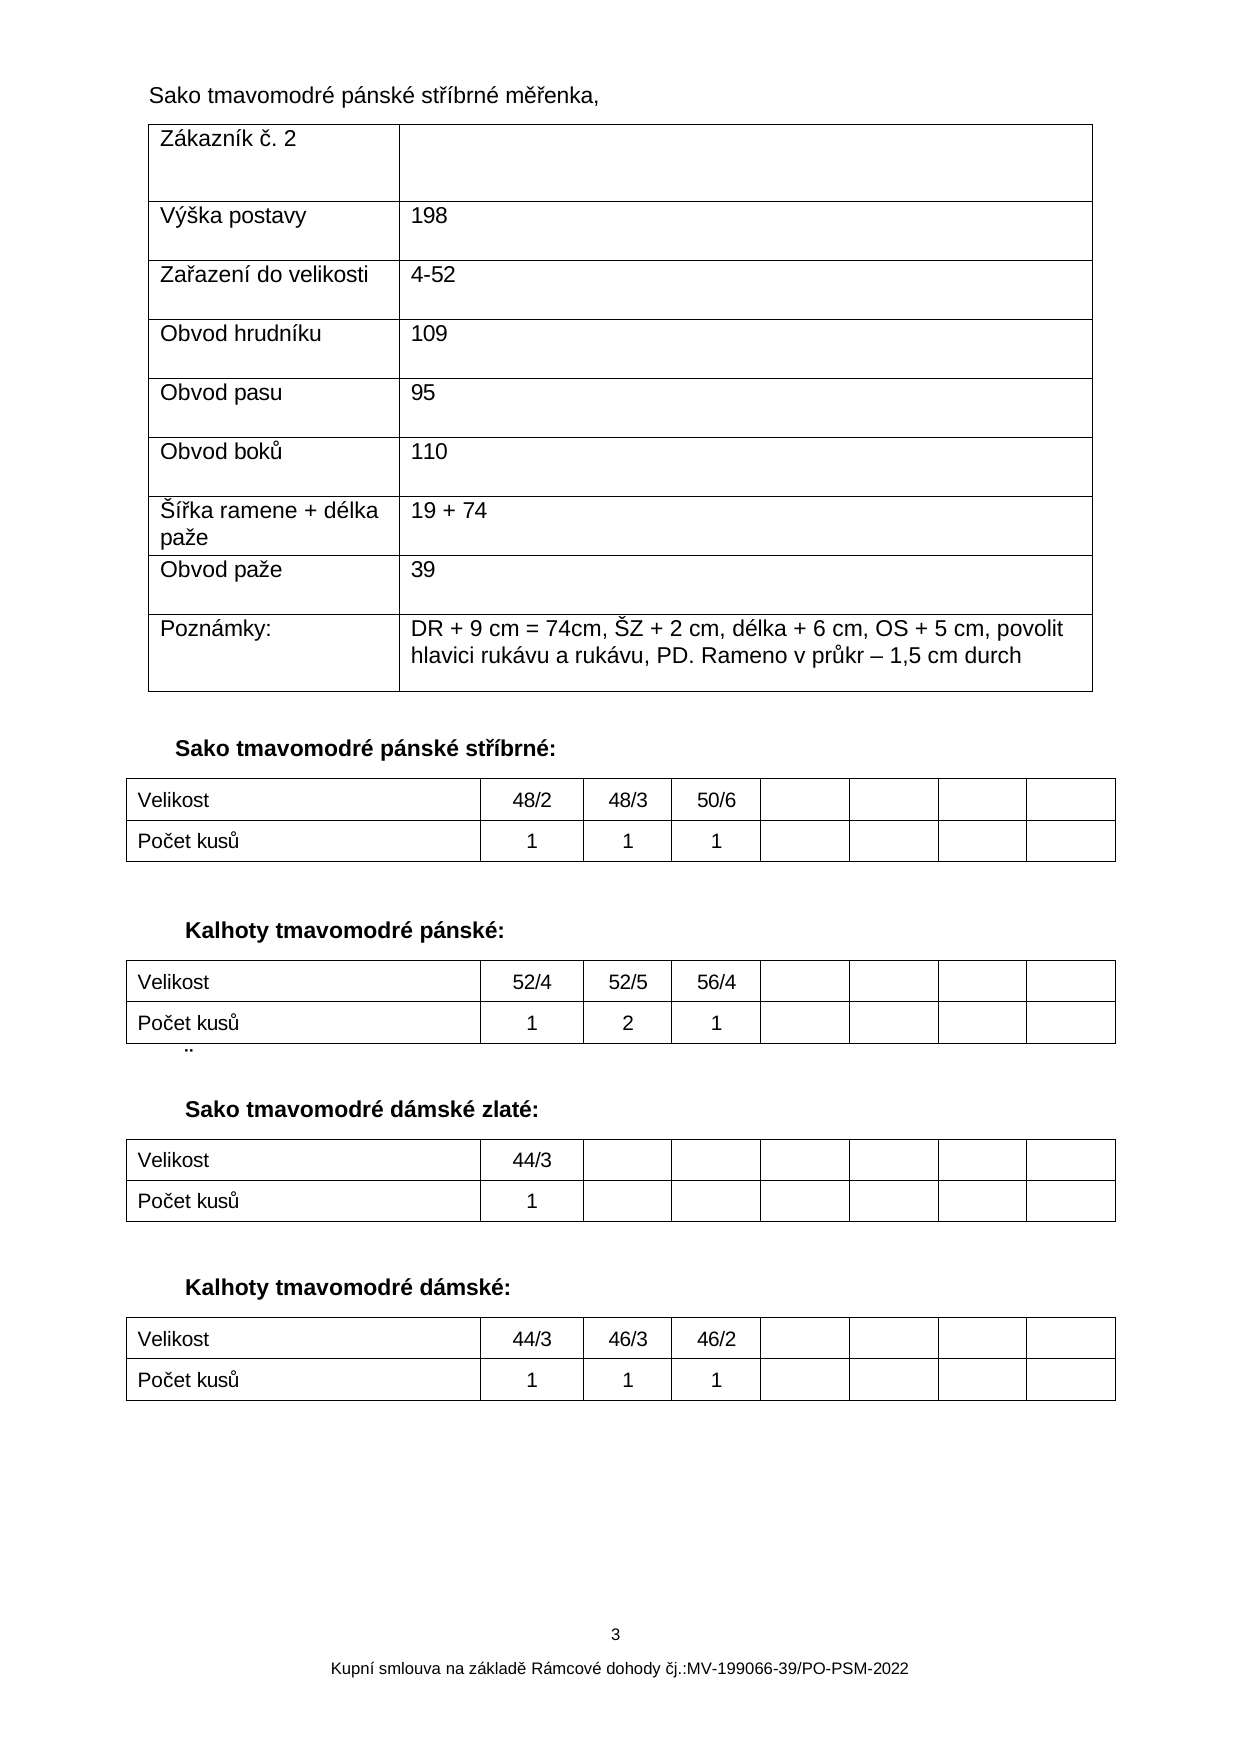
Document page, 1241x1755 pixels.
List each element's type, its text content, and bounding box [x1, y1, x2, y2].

table_header [939, 1318, 1026, 1358]
table_cell 2 [584, 1002, 671, 1042]
table_header 46/3 [584, 1318, 671, 1358]
table_cell [850, 1181, 938, 1221]
table_cell 4-52 [400, 261, 1092, 319]
table_cell 95 [400, 379, 1092, 437]
table_cell [939, 1359, 1026, 1400]
text Sako tmavomodré dámské zlaté: [185, 1096, 1137, 1122]
table_cell Obvod hrudníku [149, 320, 399, 378]
table_cell Obvod paže [149, 556, 399, 614]
table_header Zákazník č. 2 [149, 125, 399, 201]
table_cell Šířka ramene + délka paže [149, 497, 399, 555]
table_cell [761, 1002, 849, 1042]
table_cell Počet kusů [127, 1002, 480, 1042]
table_header [761, 1140, 849, 1179]
table_cell [761, 1359, 849, 1400]
table_cell [1027, 821, 1115, 861]
table_header 44/3 [481, 1140, 583, 1179]
table_cell [939, 1181, 1026, 1221]
table_header [761, 961, 849, 1001]
table_header [1027, 961, 1115, 1001]
table_cell Obvod pasu [149, 379, 399, 437]
table_cell 1 [584, 821, 671, 861]
table_cell 109 [400, 320, 1092, 378]
table_cell Zařazení do velikosti [149, 261, 399, 319]
table_cell [850, 1002, 938, 1042]
subtitle Sako tmavomodré pánské stříbrné: [118, 735, 613, 762]
table_cell 1 [584, 1359, 671, 1400]
table_header [1027, 779, 1115, 819]
text Kalhoty tmavomodré dámské: [185, 1274, 1137, 1301]
table_header 52/5 [584, 961, 671, 1001]
table_cell [850, 821, 938, 861]
table_header [850, 1318, 938, 1358]
table_cell [584, 1181, 671, 1221]
table_cell Obvod boků [149, 438, 399, 496]
text ¨ [185, 1043, 1137, 1070]
table_cell 110 [400, 438, 1092, 496]
table_header [672, 1140, 760, 1179]
table_header 46/2 [672, 1318, 760, 1358]
table_header Velikost [127, 779, 480, 819]
table_cell Výška postavy [149, 202, 399, 260]
table_header [761, 779, 849, 819]
table_cell 19 + 74 [400, 497, 1092, 555]
table_cell 1 [672, 1359, 760, 1400]
table_cell Počet kusů [127, 1359, 480, 1400]
table_cell 1 [672, 821, 760, 861]
table_header 44/3 [481, 1318, 583, 1358]
table_cell Poznámky: [149, 615, 399, 691]
table_cell 1 [481, 1359, 583, 1400]
text Kalhoty tmavomodré pánské: [185, 917, 1137, 943]
text Sako tmavomodré pánské stříbrné měřenka, [141, 82, 607, 108]
table_header [1027, 1140, 1115, 1179]
table_cell [939, 821, 1026, 861]
table_cell [1027, 1359, 1115, 1400]
table_header [850, 1140, 938, 1179]
table_cell DR + 9 cm = 74cm, ŠZ + 2 cm, délka + 6 cm, OS + 5 cm, povolit hlavici rukávu a rukávu, PD. Rameno v průkr – 1,5 cm durch [400, 615, 1092, 691]
table_cell [1027, 1002, 1115, 1042]
table_header [850, 961, 938, 1001]
table_cell [761, 821, 849, 861]
table_cell [761, 1181, 849, 1221]
table_header 48/3 [584, 779, 671, 819]
table_header Velikost [127, 1318, 480, 1358]
table_header 48/2 [481, 779, 583, 819]
table_header [761, 1318, 849, 1358]
table_cell 39 [400, 556, 1092, 614]
table_cell Počet kusů [127, 821, 480, 861]
table_header [939, 961, 1026, 1001]
table_header [1027, 1318, 1115, 1358]
table_header [584, 1140, 671, 1179]
table_cell [1027, 1181, 1115, 1221]
table_cell 198 [400, 202, 1092, 260]
table_cell 1 [481, 1181, 583, 1221]
table_cell 1 [672, 1002, 760, 1042]
table_cell Počet kusů [127, 1181, 480, 1221]
table_header [939, 1140, 1026, 1179]
table_header [939, 779, 1026, 819]
table_header Velikost [127, 961, 480, 1001]
table_header 50/6 [672, 779, 760, 819]
table_cell 1 [481, 1002, 583, 1042]
table_header Velikost [127, 1140, 480, 1179]
table_header [850, 779, 938, 819]
table_cell [939, 1002, 1026, 1042]
table_header 52/4 [481, 961, 583, 1001]
table_cell [672, 1181, 760, 1221]
table_cell [850, 1359, 938, 1400]
table_cell 1 [481, 821, 583, 861]
table_header 56/4 [672, 961, 760, 1001]
table_header [400, 125, 1092, 201]
